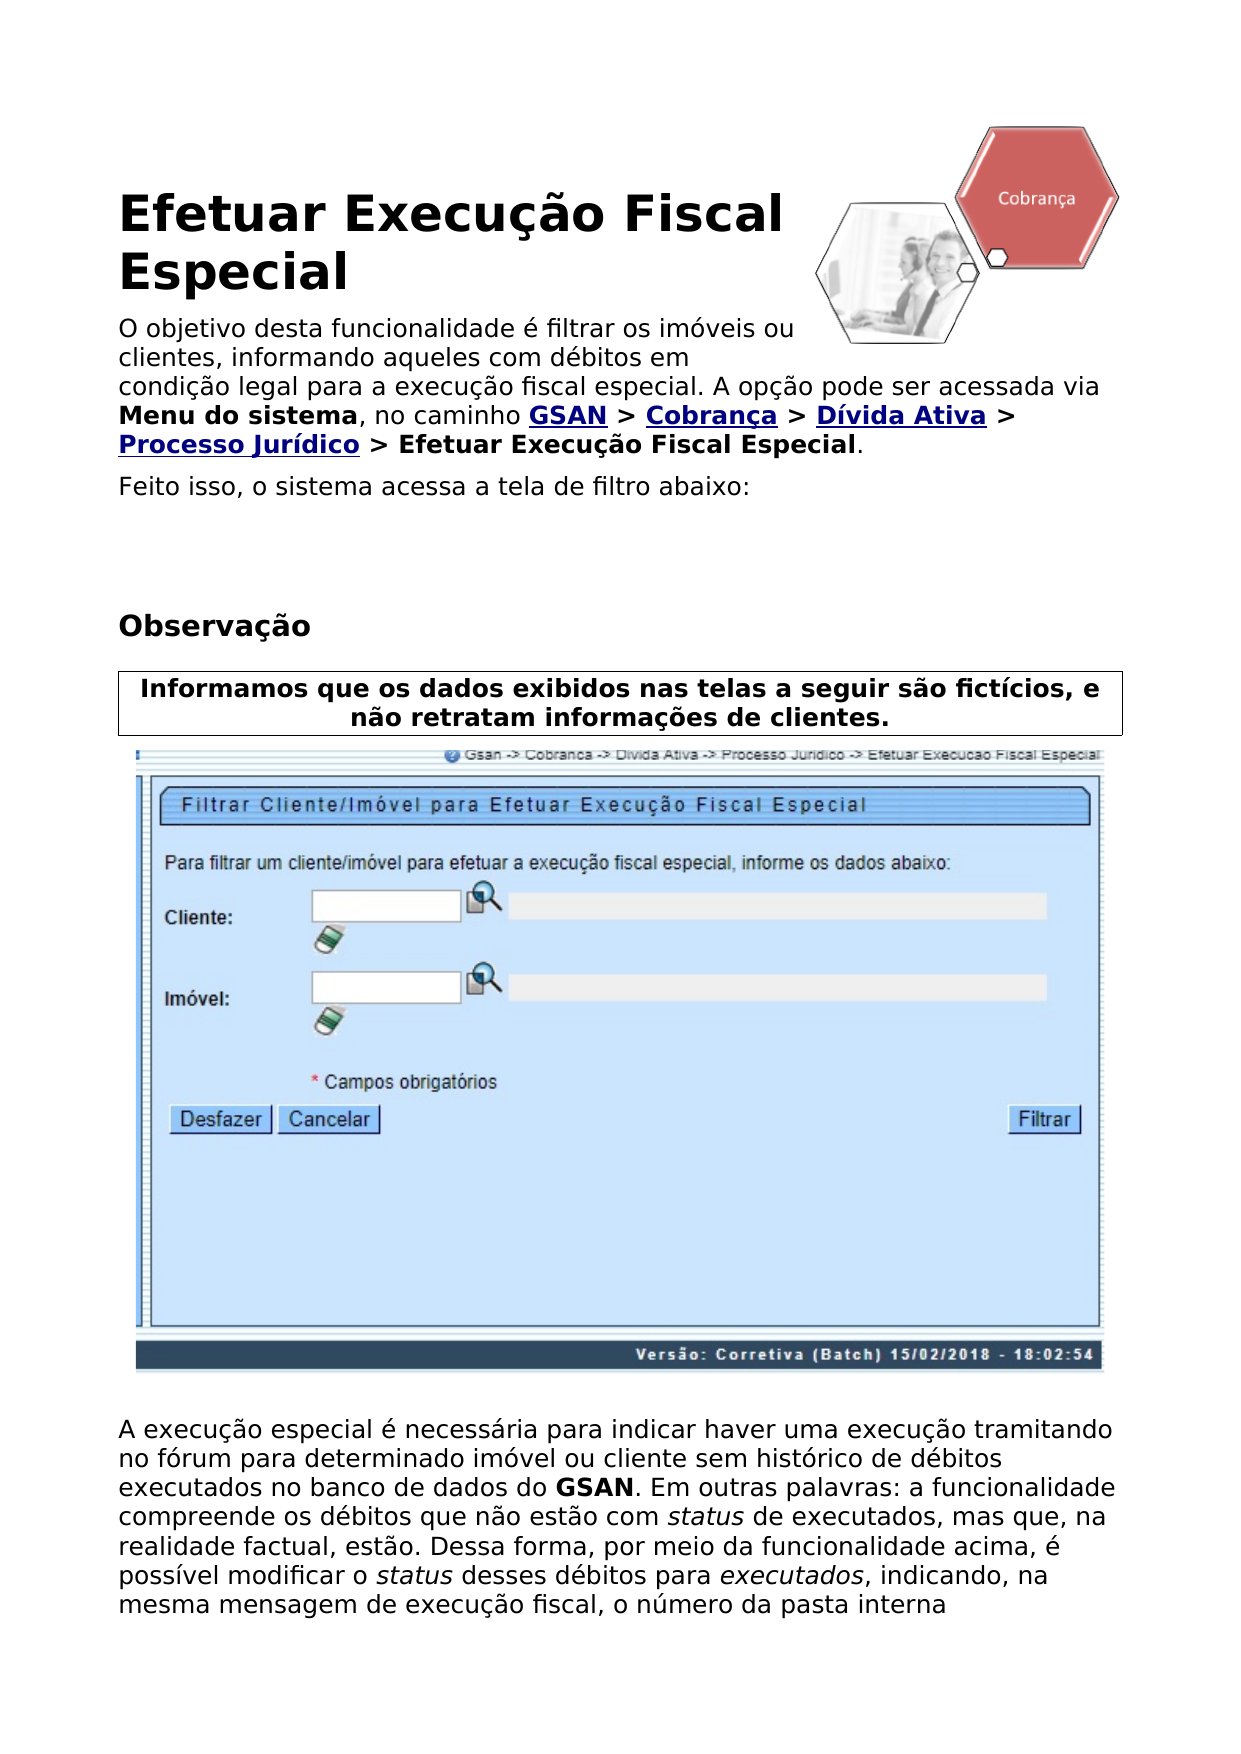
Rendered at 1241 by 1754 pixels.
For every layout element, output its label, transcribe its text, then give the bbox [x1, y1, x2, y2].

picture [809, 118, 1123, 352]
text O objetivo desta funcionalidade é filtrar os imóveis ou clientes, informando aqueles com débitos em condição legal para a execução fiscal especial. A opção pode ser acessada via Menu do sistema, no caminho GSAN > Cobrança > Dívida Ativa > Processo Jurídico > Efetuar Execução Fiscal Especial. [118, 314, 1122, 459]
subtitle Observação [118, 609, 1122, 643]
text A execução especial é necessária para indicar haver uma execução tramitando no fórum para determinado imóvel ou cliente sem histórico de débitos executados no banco de dados do GSAN. Em outras palavras: a funcionalidade compreende os débitos que não estão com status de executados, mas que, na realidade factual, estão. Dessa forma, por meio da funcionalidade acima, é possível modificar o status desses débitos para executados, indicando, na mesma mensagem de execução fiscal, o número da pasta interna [118, 1415, 1122, 1619]
table_header Informamos que os dados exibidos nas telas a seguir são fictícios, e não retratam informações de clientes. [119, 672, 1122, 735]
subtitle Efetuar Execução Fiscal Especial [118, 185, 809, 301]
text Feito isso, o sistema acessa a tela de filtro abaixo: [118, 472, 1122, 501]
picture [135, 750, 1105, 1374]
